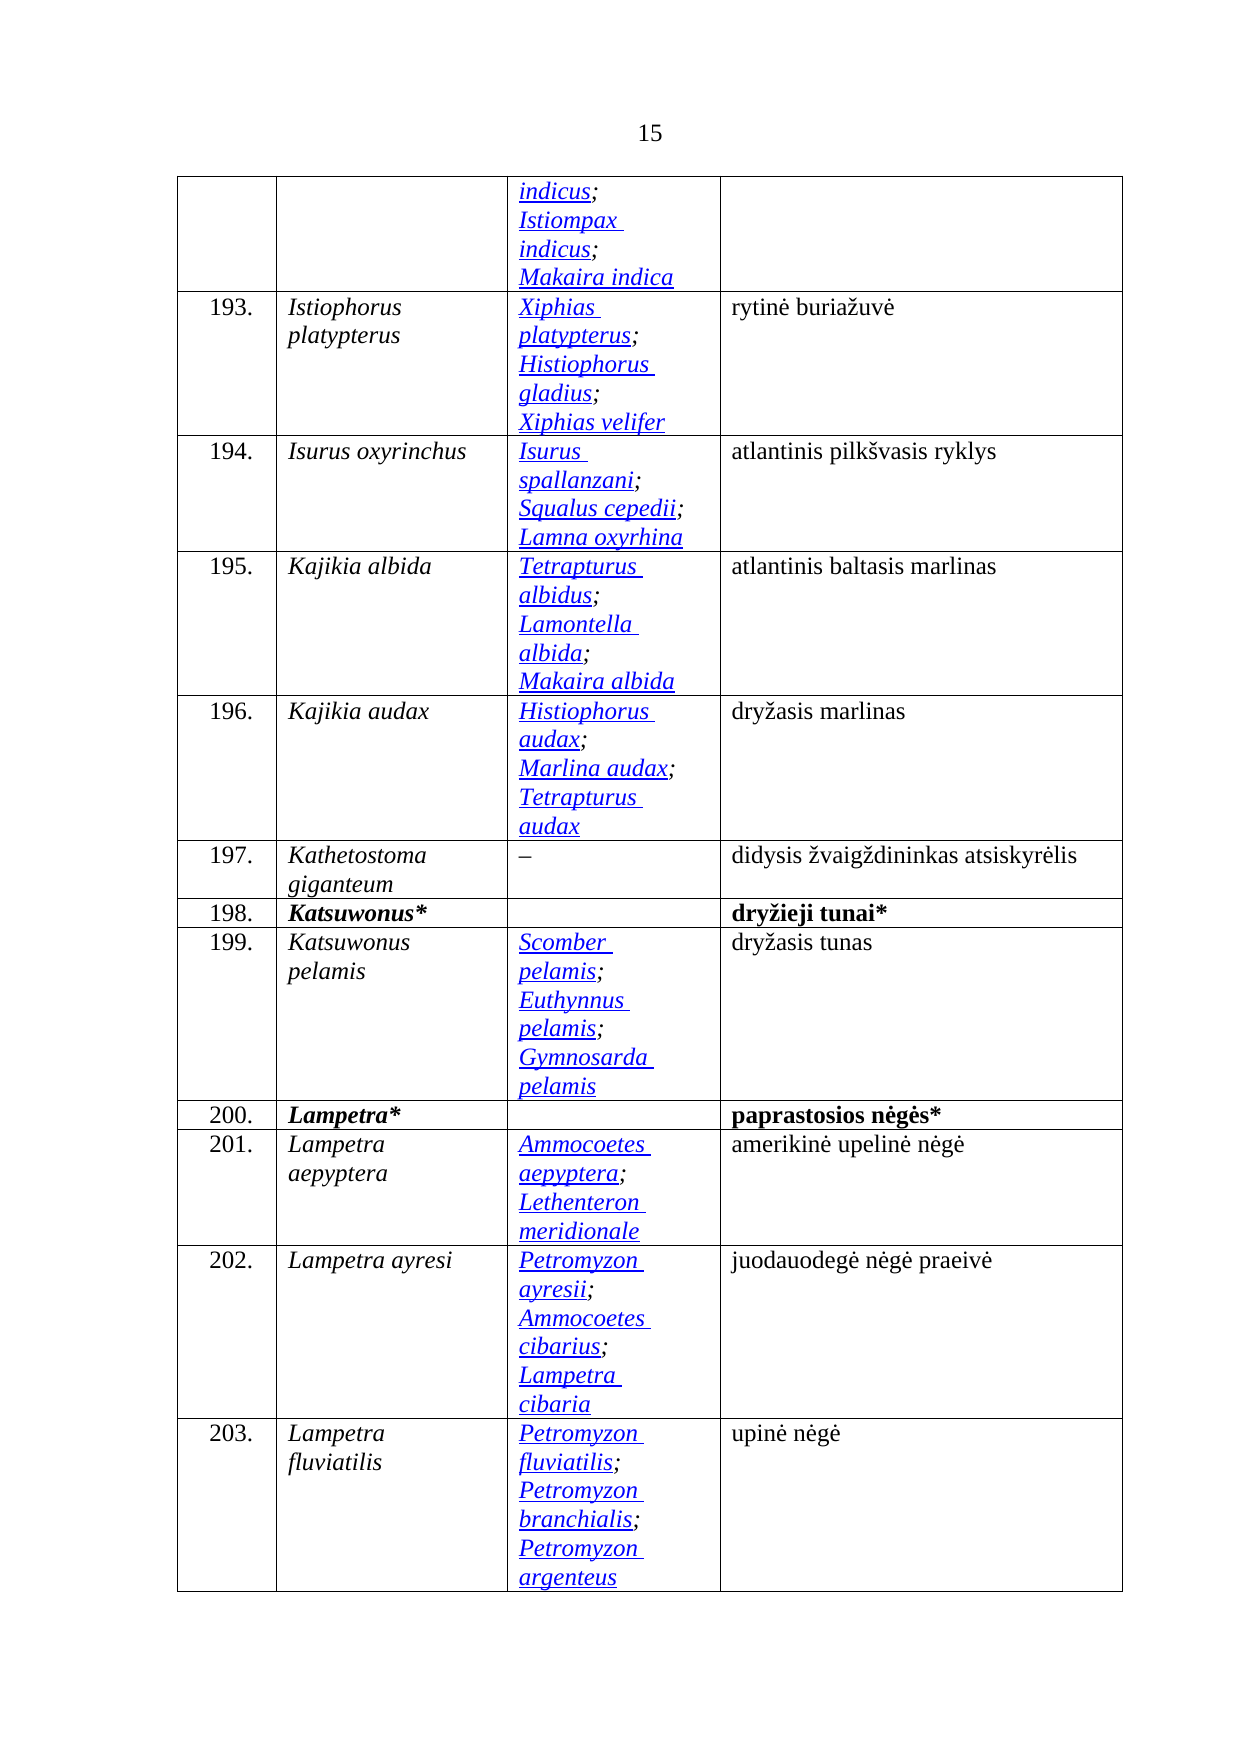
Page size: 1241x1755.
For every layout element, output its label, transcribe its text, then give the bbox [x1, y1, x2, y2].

table_cell 193. [178, 292, 276, 435]
table_cell Lampetra fluviatilis [277, 1419, 507, 1591]
table_cell Isurus oxyrinchus [277, 436, 507, 551]
table_cell 202. [178, 1246, 276, 1418]
table_cell Histiophorus audax; Marlina audax; Tetrapturus audax [508, 696, 720, 839]
table_cell dryžasis tunas [721, 928, 1122, 1100]
table_cell 196. [178, 696, 276, 839]
table_cell Lampetra ayresi [277, 1246, 507, 1418]
table_cell Istiophorus platypterus [277, 292, 507, 435]
table_cell 197. [178, 841, 276, 897]
table_cell Lampetra* [277, 1101, 507, 1129]
table_cell Kathetostoma giganteum [277, 841, 507, 897]
table_cell [508, 899, 720, 927]
table_cell rytinė buriažuvė [721, 292, 1122, 435]
table_cell [178, 177, 276, 291]
table_cell 200. [178, 1101, 276, 1129]
table_cell Ammocoetes aepyptera; Lethenteron meridionale [508, 1130, 720, 1244]
table_cell juodauodegė nėgė praeivė [721, 1246, 1122, 1418]
table_cell dryžasis marlinas [721, 696, 1122, 839]
table_cell Kajikia albida [277, 552, 507, 695]
table_cell Katsuwonus* [277, 899, 507, 927]
table_cell 199. [178, 928, 276, 1100]
table_cell – [508, 841, 720, 897]
table_cell Lampetra aepyptera [277, 1130, 507, 1244]
table_cell 203. [178, 1419, 276, 1591]
table_cell didysis žvaigždininkas atsiskyrėlis [721, 841, 1122, 897]
table_cell Xiphias platypterus; Histiophorus gladius; Xiphias velifer [508, 292, 720, 435]
table_cell [721, 177, 1122, 291]
table_cell 198. [178, 899, 276, 927]
table_cell 194. [178, 436, 276, 551]
table_cell [277, 177, 507, 291]
table_cell Petromyzon fluviatilis; Petromyzon branchialis; Petromyzon argenteus [508, 1419, 720, 1591]
table_cell dryžieji tunai* [721, 899, 1122, 927]
table_cell Petromyzon ayresii; Ammocoetes cibarius; Lampetra cibaria [508, 1246, 720, 1418]
table_cell paprastosios nėgės* [721, 1101, 1122, 1129]
table_cell 201. [178, 1130, 276, 1244]
table_cell atlantinis baltasis marlinas [721, 552, 1122, 695]
table_cell atlantinis pilkšvasis ryklys [721, 436, 1122, 551]
table_cell Scomber pelamis; Euthynnus pelamis; Gymnosarda pelamis [508, 928, 720, 1100]
table_cell upinė nėgė [721, 1419, 1122, 1591]
table_cell amerikinė upelinė nėgė [721, 1130, 1122, 1244]
table_cell indicus; Istiompax indicus; Makaira indica [508, 177, 720, 291]
table_cell Isurus spallanzani; Squalus cepedii; Lamna oxyrhina [508, 436, 720, 551]
table_cell Tetrapturus albidus; Lamontella albida; Makaira albida [508, 552, 720, 695]
table_cell [508, 1101, 720, 1129]
table_cell 195. [178, 552, 276, 695]
table_cell Katsuwonus pelamis [277, 928, 507, 1100]
table_cell Kajikia audax [277, 696, 507, 839]
